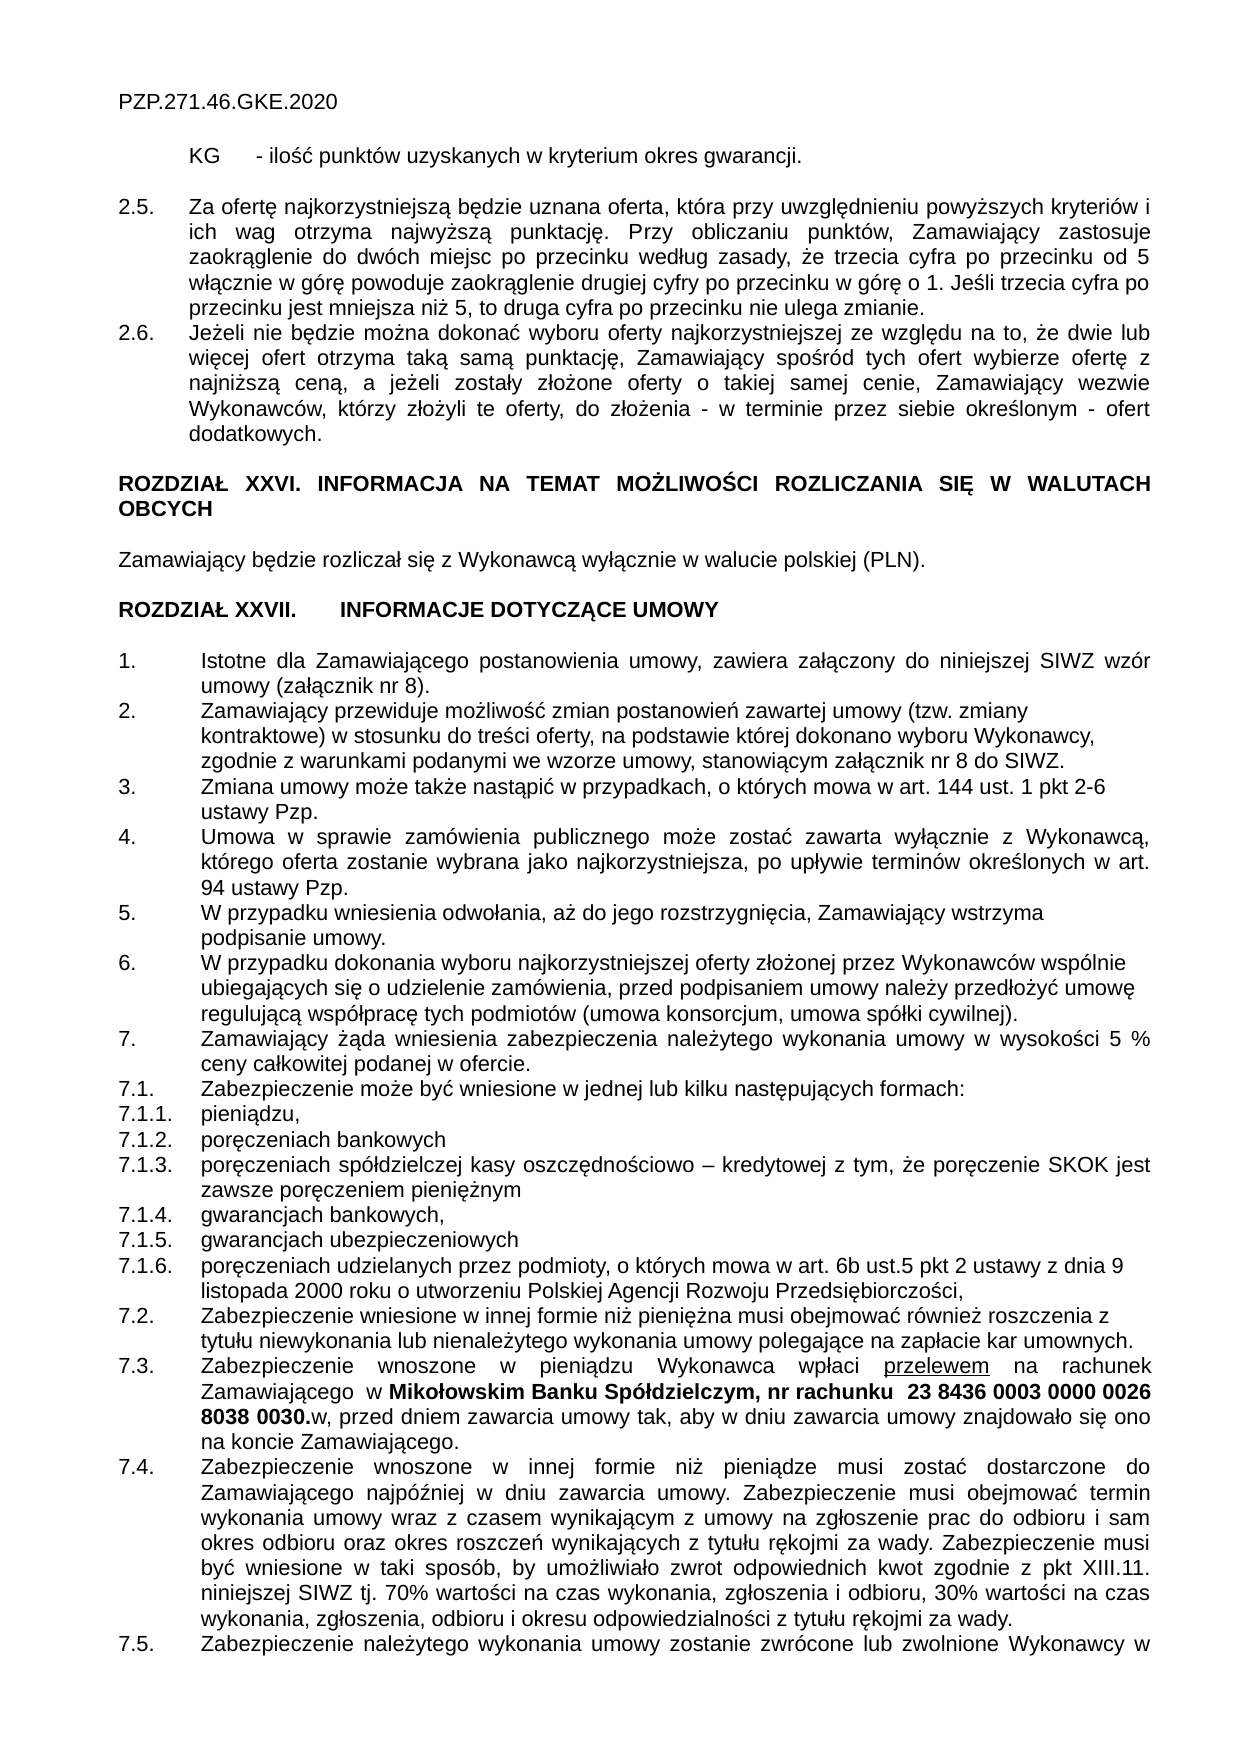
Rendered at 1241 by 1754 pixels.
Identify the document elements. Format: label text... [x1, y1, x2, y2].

table_cell poręczeniach udzielanych przez podmioty, o których mowa w art. 6b ust.5 pkt 2 ustawy z dnia 9 listopada 2000 roku o utworzeniu Polskiej Agencji Rozwoju Przedsiębiorczości, [201, 1253, 1152, 1303]
text ROZDZIAŁ XXVII. INFORMACJE DOTYCZĄCE UMOWY [118, 597, 1152, 622]
table_cell Zabezpieczenie wnoszone w pieniądzu Wykonawca wpłaci przelewem na rachunek Zamawiającego w Mikołowskim Banku Spółdzielczym, nr rachunku 23 8436 0003 0000 0026 8038 0030.w, przed dniem zawarcia umowy tak, aby w dniu zawarcia umowy znajdowało się ono na koncie Zamawiającego. [201, 1353, 1152, 1454]
table_cell 2.6. [118, 320, 189, 446]
table_cell poręczeniach spółdzielczej kasy oszczędnościowo – kredytowej z tym, że poręczenie SKOK jest zawsze poręczeniem pieniężnym [201, 1152, 1152, 1202]
table_cell 6. [118, 950, 201, 1026]
text Zamawiający będzie rozliczał się z Wykonawcą wyłącznie w walucie polskiej (PLN). [118, 547, 1152, 572]
table_cell 4. [118, 824, 201, 899]
table_cell Zabezpieczenie należytego wykonania umowy zostanie zwrócone lub zwolnione Wykonawcy w [201, 1631, 1152, 1656]
table_cell 7.5. [118, 1631, 201, 1656]
table_header 1. [118, 648, 201, 698]
table_cell Zabezpieczenie wnoszone w innej formie niż pieniądze musi zostać dostarczone do Zamawiającego najpóźniej w dniu zawarcia umowy. Zabezpieczenie musi obejmować termin wykonania umowy wraz z czasem wynikającym z umowy na zgłoszenie prac do odbioru i sam okres odbioru oraz okres roszczeń wynikających z tytułu rękojmi za wady. Zabezpieczenie musi być wniesione w taki sposób, by umożliwiało zwrot odpowiednich kwot zgodnie z pkt XIII.11. niniejszej SIWZ tj. 70% wartości na czas wykonania, zgłoszenia i odbioru, 30% wartości na czas wykonania, zgłoszenia, odbioru i okresu odpowiedzialności z tytułu rękojmi za wady. [201, 1454, 1152, 1631]
table_cell 7.4. [118, 1454, 201, 1631]
table_cell 5. [118, 900, 201, 950]
table_cell 7.1.5. [118, 1227, 201, 1252]
table_cell 7.1.2. [118, 1126, 201, 1152]
table_cell - ilość punktów uzyskanych w kryterium okres gwarancji. [256, 143, 1152, 194]
table_cell [118, 143, 189, 194]
table_cell gwarancjach bankowych, [201, 1202, 1152, 1227]
table_header Istotne dla Zamawiającego postanowienia umowy, zawiera załączony do niniejszej SIWZ wzór umowy (załącznik nr 8). [201, 648, 1152, 698]
table_cell 2. [118, 698, 201, 773]
table_cell W przypadku wniesienia odwołania, aż do jego rozstrzygnięcia, Zamawiający wstrzyma podpisanie umowy. [201, 900, 1152, 950]
table_cell Zmiana umowy może także nastąpić w przypadkach, o których mowa w art. 144 ust. 1 pkt 2-6 ustawy Pzp. [201, 774, 1152, 824]
table_cell 2.5. [118, 194, 189, 320]
table_cell 7.1.3. [118, 1152, 201, 1202]
text ROZDZIAŁ XXVI. INFORMACJA NA TEMAT MOŻLIWOŚCI ROZLICZANIA SIĘ W WALUTACH OBCYCH [118, 471, 1152, 521]
table_cell 7. [118, 1026, 201, 1076]
table_cell 3. [118, 774, 201, 824]
table_cell 7.2. [118, 1303, 201, 1353]
table_cell W przypadku dokonania wyboru najkorzystniejszej oferty złożonej przez Wykonawców wspólnie ubiegających się o udzielenie zamówienia, przed podpisaniem umowy należy przedłożyć umowę regulującą współpracę tych podmiotów (umowa konsorcjum, umowa spółki cywilnej). [201, 950, 1152, 1026]
table_cell 7.1.4. [118, 1202, 201, 1227]
table_cell 7.3. [118, 1353, 201, 1454]
table_cell poręczeniach bankowych [201, 1126, 1152, 1152]
table_cell KG [189, 143, 256, 194]
table_cell pieniądzu, [201, 1101, 1152, 1126]
table_cell Zamawiający żąda wniesienia zabezpieczenia należytego wykonania umowy w wysokości 5 % ceny całkowitej podanej w ofercie. [201, 1026, 1152, 1076]
table_cell 7.1.1. [118, 1101, 201, 1126]
table_cell Zabezpieczenie może być wniesione w jednej lub kilku następujących formach: [201, 1076, 1152, 1101]
table_cell Zabezpieczenie wniesione w innej formie niż pieniężna musi obejmować również roszczenia z tytułu niewykonania lub nienależytego wykonania umowy polegające na zapłacie kar umownych. [201, 1303, 1152, 1353]
table_cell Zamawiający przewiduje możliwość zmian postanowień zawartej umowy (tzw. zmiany kontraktowe) w stosunku do treści oferty, na podstawie której dokonano wyboru Wykonawcy, zgodnie z warunkami podanymi we wzorze umowy, stanowiącym załącznik nr 8 do SIWZ. [201, 698, 1152, 773]
table_cell Umowa w sprawie zamówienia publicznego może zostać zawarta wyłącznie z Wykonawcą, którego oferta zostanie wybrana jako najkorzystniejsza, po upływie terminów określonych w art. 94 ustawy Pzp. [201, 824, 1152, 899]
table_cell 7.1. [118, 1076, 201, 1101]
table_cell 7.1.6. [118, 1253, 201, 1303]
table_cell gwarancjach ubezpieczeniowych [201, 1227, 1152, 1252]
